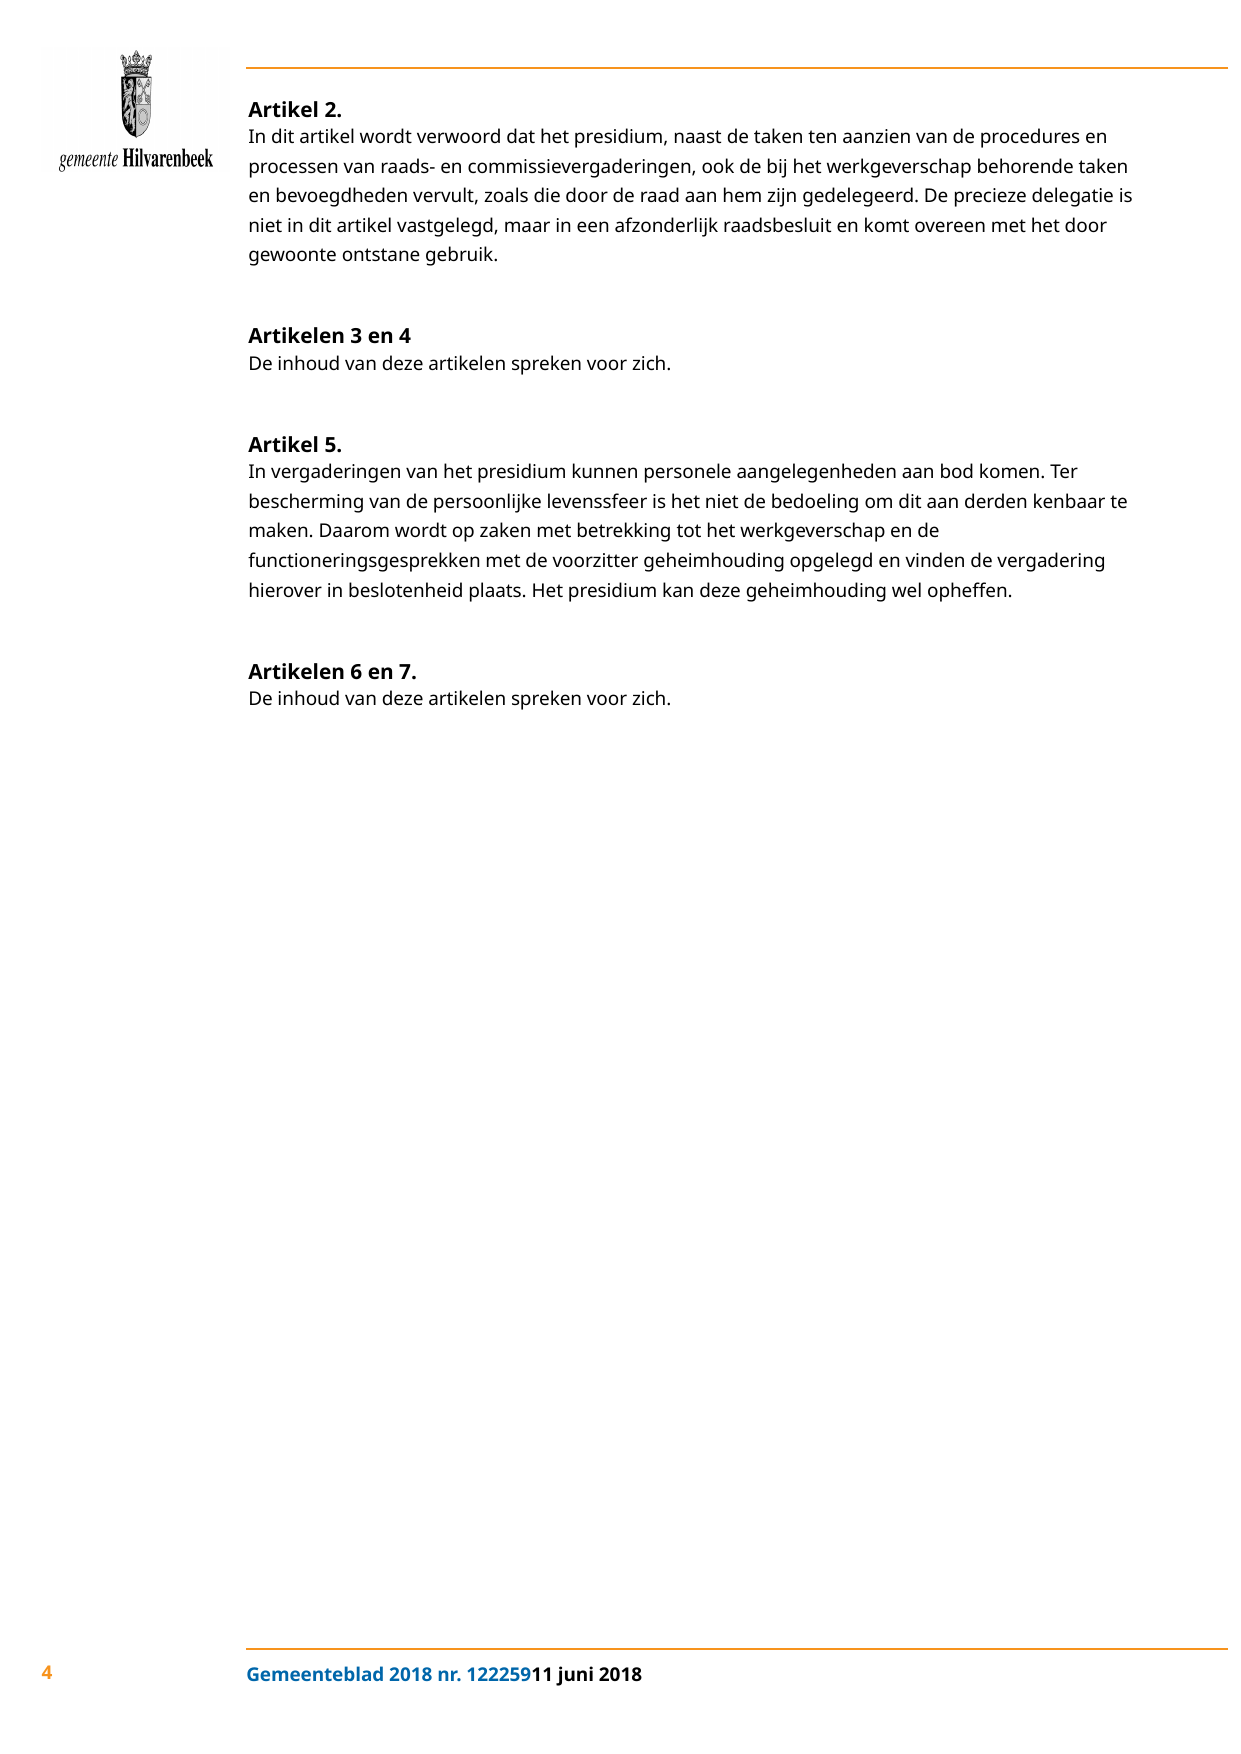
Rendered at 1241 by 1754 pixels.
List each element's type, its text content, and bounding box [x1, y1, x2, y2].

text Artikelen 3 en 4 [248, 322, 1152, 350]
picture [41, 47, 231, 172]
text In dit artikel wordt verwoord dat het presidium, naast de taken ten aanzien van de procedures en processen van raads- en commissievergaderingen, ook de bij het werkgeverschap behorende taken en bevoegdheden vervult, zoals die door de raad aan hem zijn gedelegeerd. De precieze delegatie is niet in dit artikel vastgelegd, maar in een afzonderlijk raadsbesluit en komt overeen met het door gewoonte ontstane gebruik. [248, 123, 1152, 267]
text De inhoud van deze artikelen spreken voor zich. [248, 350, 1152, 376]
text In vergaderingen van het presidium kunnen personele aangelegenheden aan bod komen. Ter bescherming van de persoonlijke levenssfeer is het niet de bedoeling om dit aan derden kenbaar te maken. Daarom wordt op zaken met betrekking tot het werkgeverschap en de functioneringsgesprekken met de voorzitter geheimhouding opgelegd en vinden de vergadering hierover in beslotenheid plaats. Het presidium kan deze geheimhouding wel opheffen. [248, 458, 1152, 602]
text De inhoud van deze artikelen spreken voor zich. [248, 685, 1152, 711]
text Artikelen 6 en 7. [248, 657, 1152, 685]
text Artikel 5. [248, 430, 1152, 458]
text Artikel 2. [248, 95, 1152, 123]
